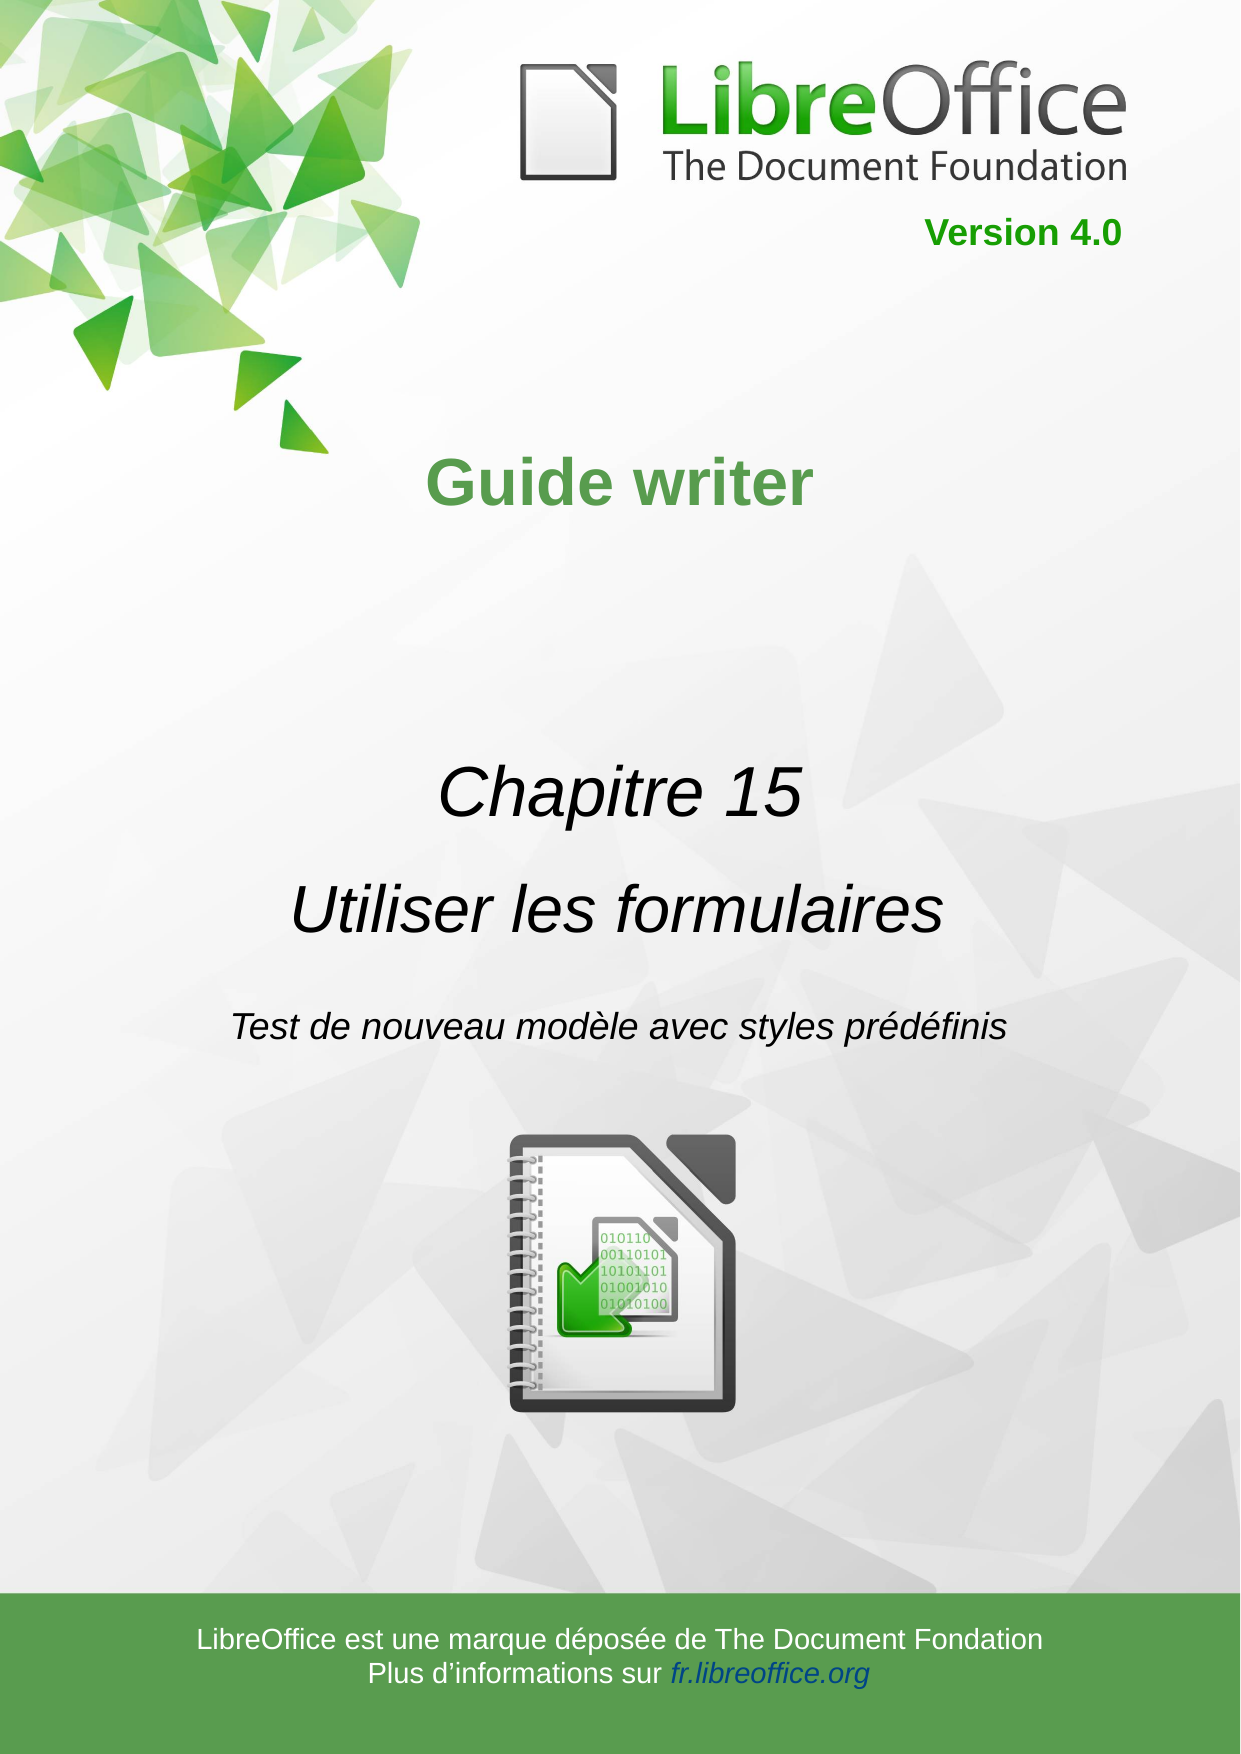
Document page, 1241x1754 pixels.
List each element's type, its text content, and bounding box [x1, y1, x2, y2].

picture [0, 0, 1241, 1754]
title Chapitre 15 Utiliser les formulaires [0, 750, 1240, 947]
text Version 4.0 [0, 210, 1122, 253]
text Guide writer [0, 442, 1240, 519]
subtitle Test de nouveau modèle avec styles prédéfinis [0, 1004, 1240, 1047]
